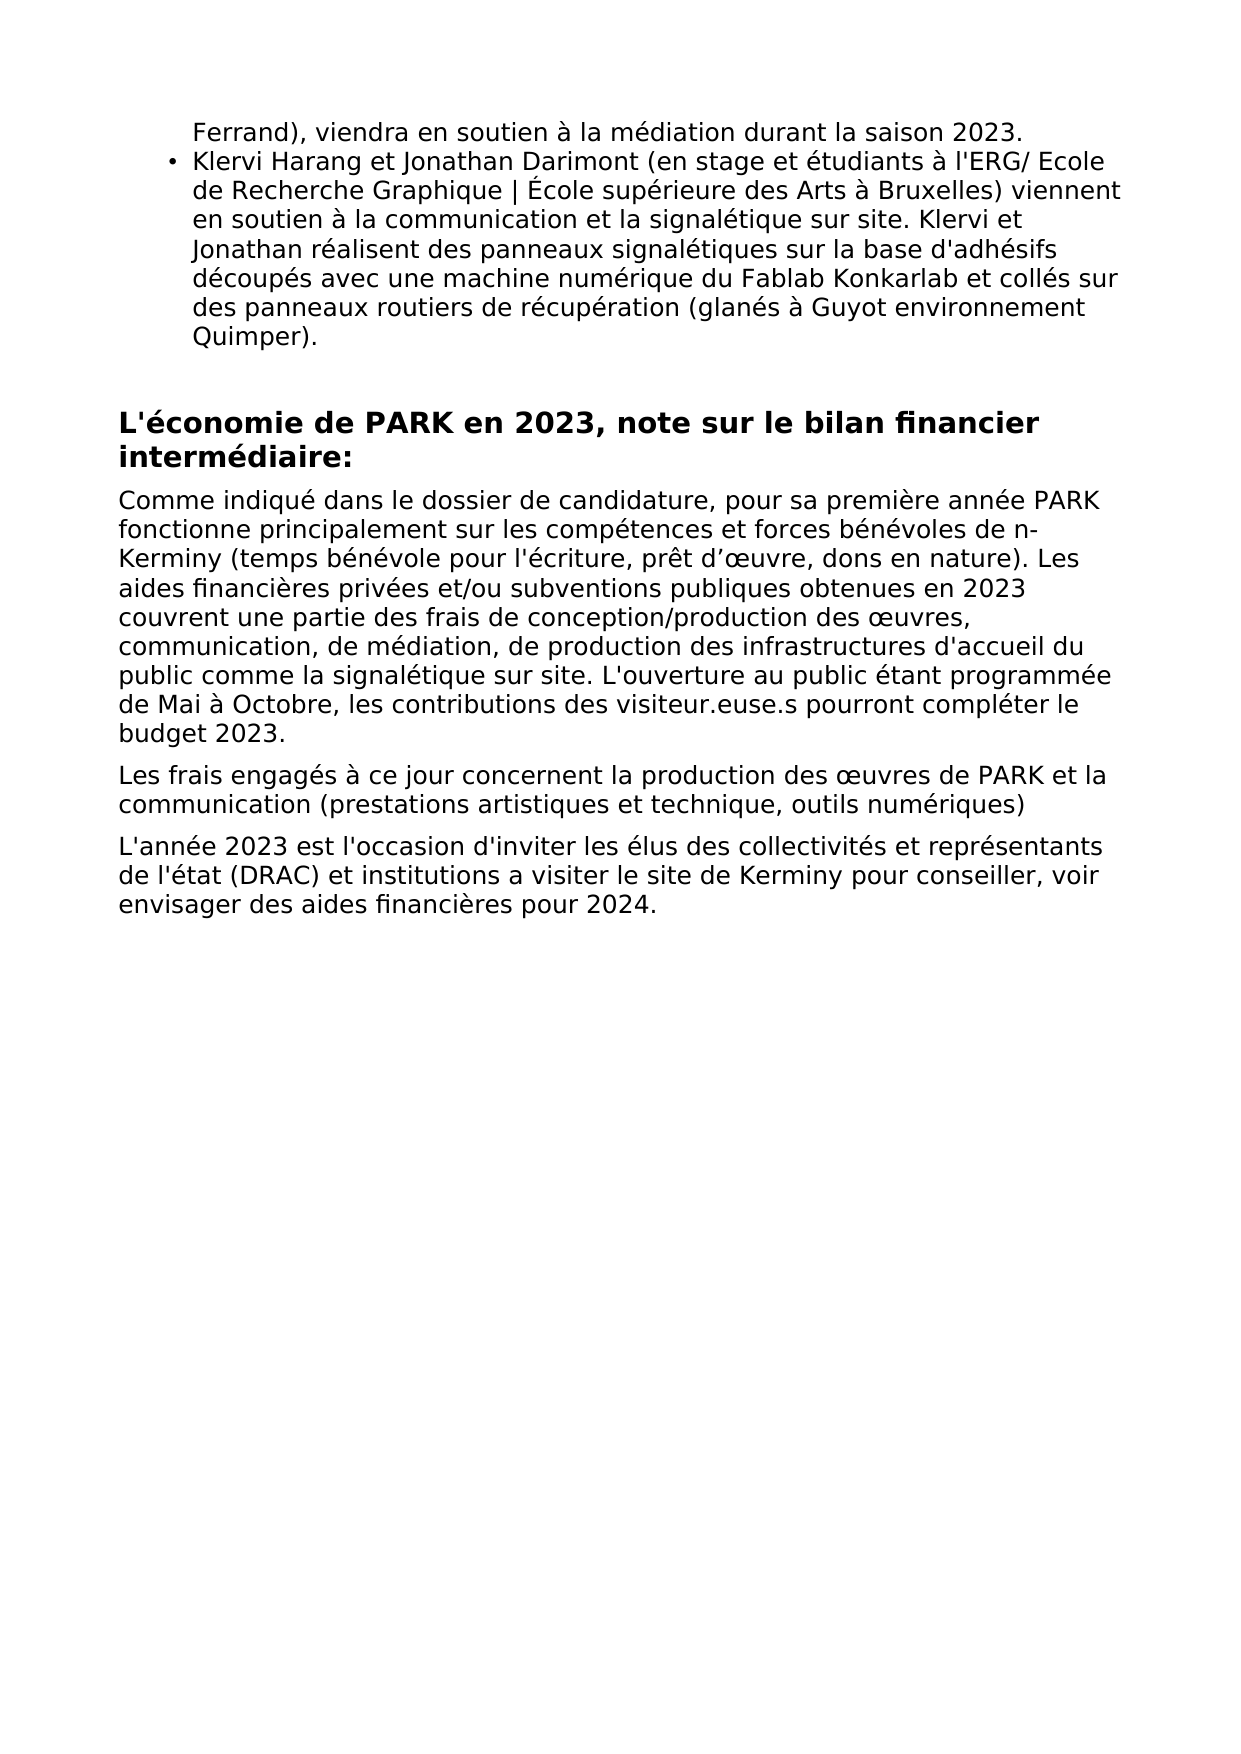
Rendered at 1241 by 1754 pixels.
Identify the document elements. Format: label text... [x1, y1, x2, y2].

text Les frais engagés à ce jour concernent la production des œuvres de PARK et la communication (prestations artistiques et technique, outils numériques) [118, 761, 1122, 820]
text Comme indiqué dans le dossier de candidature, pour sa première année PARK fonctionne principalement sur les compétences et forces bénévoles de n-Kerminy (temps bénévole pour l'écriture, prêt d’œuvre, dons en nature). Les aides financières privées et/ou subventions publiques obtenues en 2023 couvrent une partie des frais de conception/production des œuvres, communication, de médiation, de production des infrastructures d'accueil du public comme la signalétique sur site. L'ouverture au public étant programmée de Mai à Octobre, les contributions des visiteur.euse.s pourront compléter le budget 2023. [118, 486, 1122, 749]
subtitle L'économie de PARK en 2023, note sur le bilan financier intermédiaire: [118, 406, 1122, 474]
text L'année 2023 est l'occasion d'inviter les élus des collectivités et représentants de l'état (DRAC) et institutions a visiter le site de Kerminy pour conseiller, voir envisager des aides financières pour 2024. [118, 832, 1122, 920]
list Klervi Harang et Jonathan Darimont (en stage et étudiants à l'ERG/ Ecole de Recherche Graphique | École supérieure des Arts à Bruxelles) viennent en soutien à la communication et la signalétique sur site. Klervi et Jonathan réalisent des panneaux signalétiques sur la base d'adhésifs découpés avec une machine numérique du Fablab Konkarlab et collés sur des panneaux routiers de récupération (glanés à Guyot environnement Quimper). [177, 147, 1122, 351]
list Ferrand), viendra en soutien à la médiation durant la saison 2023. [177, 118, 1122, 147]
